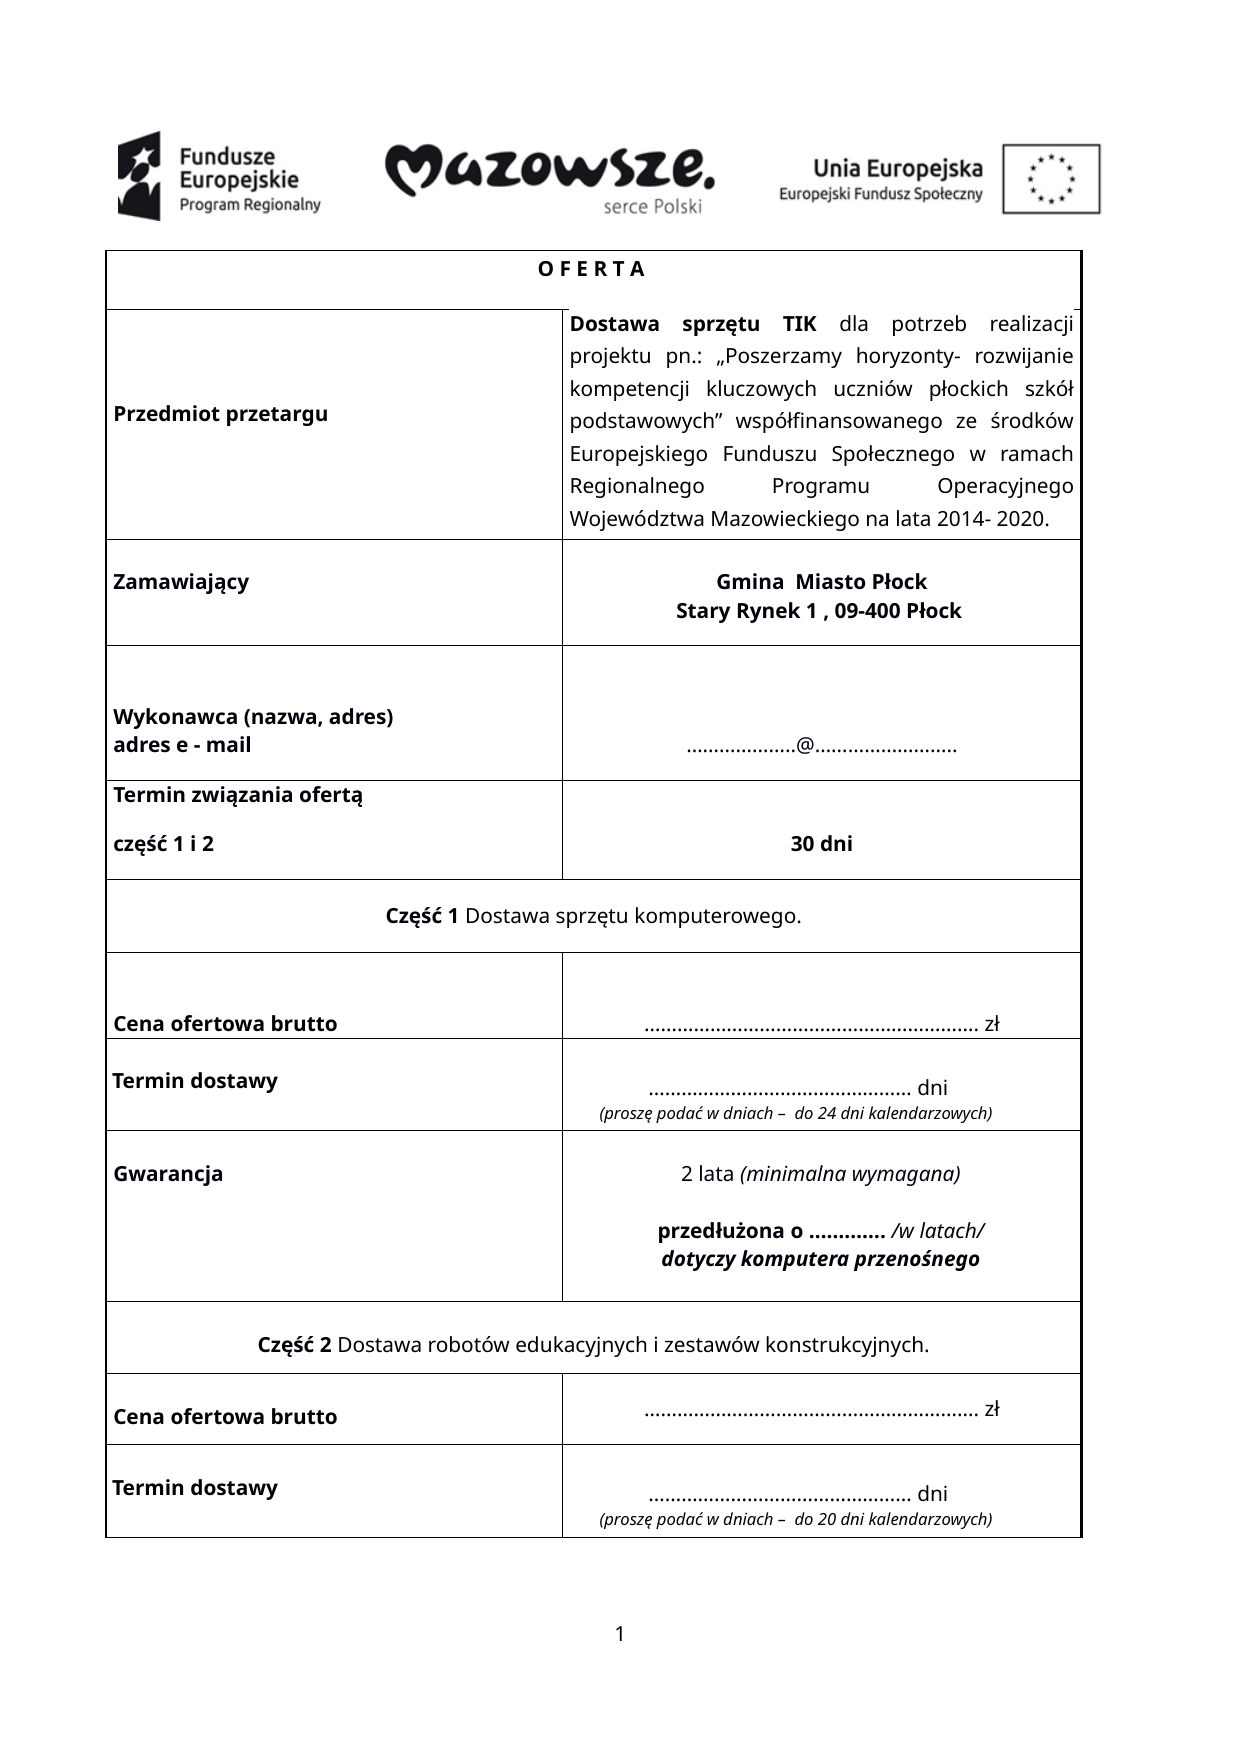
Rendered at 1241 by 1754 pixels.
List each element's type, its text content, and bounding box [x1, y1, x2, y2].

table_cell ……………………………………………………. zł [563, 1374, 1080, 1444]
table_cell Cena ofertowa brutto [107, 1374, 562, 1444]
table_cell ………………………………………… dni (proszę podać w dniach – do 24 dni kalendarzowych) [563, 1039, 1080, 1130]
table_cell 30 dni [563, 781, 1080, 878]
table_cell Dostawa sprzętu TIK dla potrzeb realizacji projektu pn.: „Poszerzamy horyzonty- rozwijanie kompetencji kluczowych uczniów płockich szkół podstawowych” współfinansowanego ze środków Europejskiego Funduszu Społecznego w ramach Regionalnego Programu Operacyjnego Województwa Mazowieckiego na lata 2014- 2020. [563, 310, 1080, 539]
table_cell Część 2 Dostawa robotów edukacyjnych i zestawów konstrukcyjnych. [107, 1302, 1080, 1373]
table_cell Zamawiający [107, 540, 562, 645]
table_header O F E R T A [107, 251, 1080, 308]
table_cell Gwarancja [107, 1131, 562, 1301]
table_cell Termin dostawy [107, 1445, 562, 1537]
table_cell ……………………………………………………. zł [563, 953, 1080, 1038]
table_cell Gmina Miasto Płock Stary Rynek 1 , 09-400 Płock [563, 540, 1080, 645]
table_cell Termin związania ofertą część 1 i 2 [107, 781, 562, 878]
table_cell Cena ofertowa brutto [107, 953, 562, 1038]
table_cell Wykonawca (nazwa, adres) adres e - mail [107, 646, 562, 780]
table_cell Termin dostawy [107, 1039, 562, 1130]
table_cell ………………..@…………………….. [563, 646, 1080, 780]
table_cell Przedmiot przetargu [107, 310, 562, 539]
table_cell 2 lata (minimalna wymagana) przedłużona o …………. /w latach/ dotyczy komputera przenośnego [563, 1131, 1080, 1301]
table_cell ………………………………………… dni (proszę podać w dniach – do 20 dni kalendarzowych) [563, 1445, 1080, 1537]
picture [118, 131, 1105, 221]
table_cell Część 1 Dostawa sprzętu komputerowego. [107, 880, 1080, 952]
